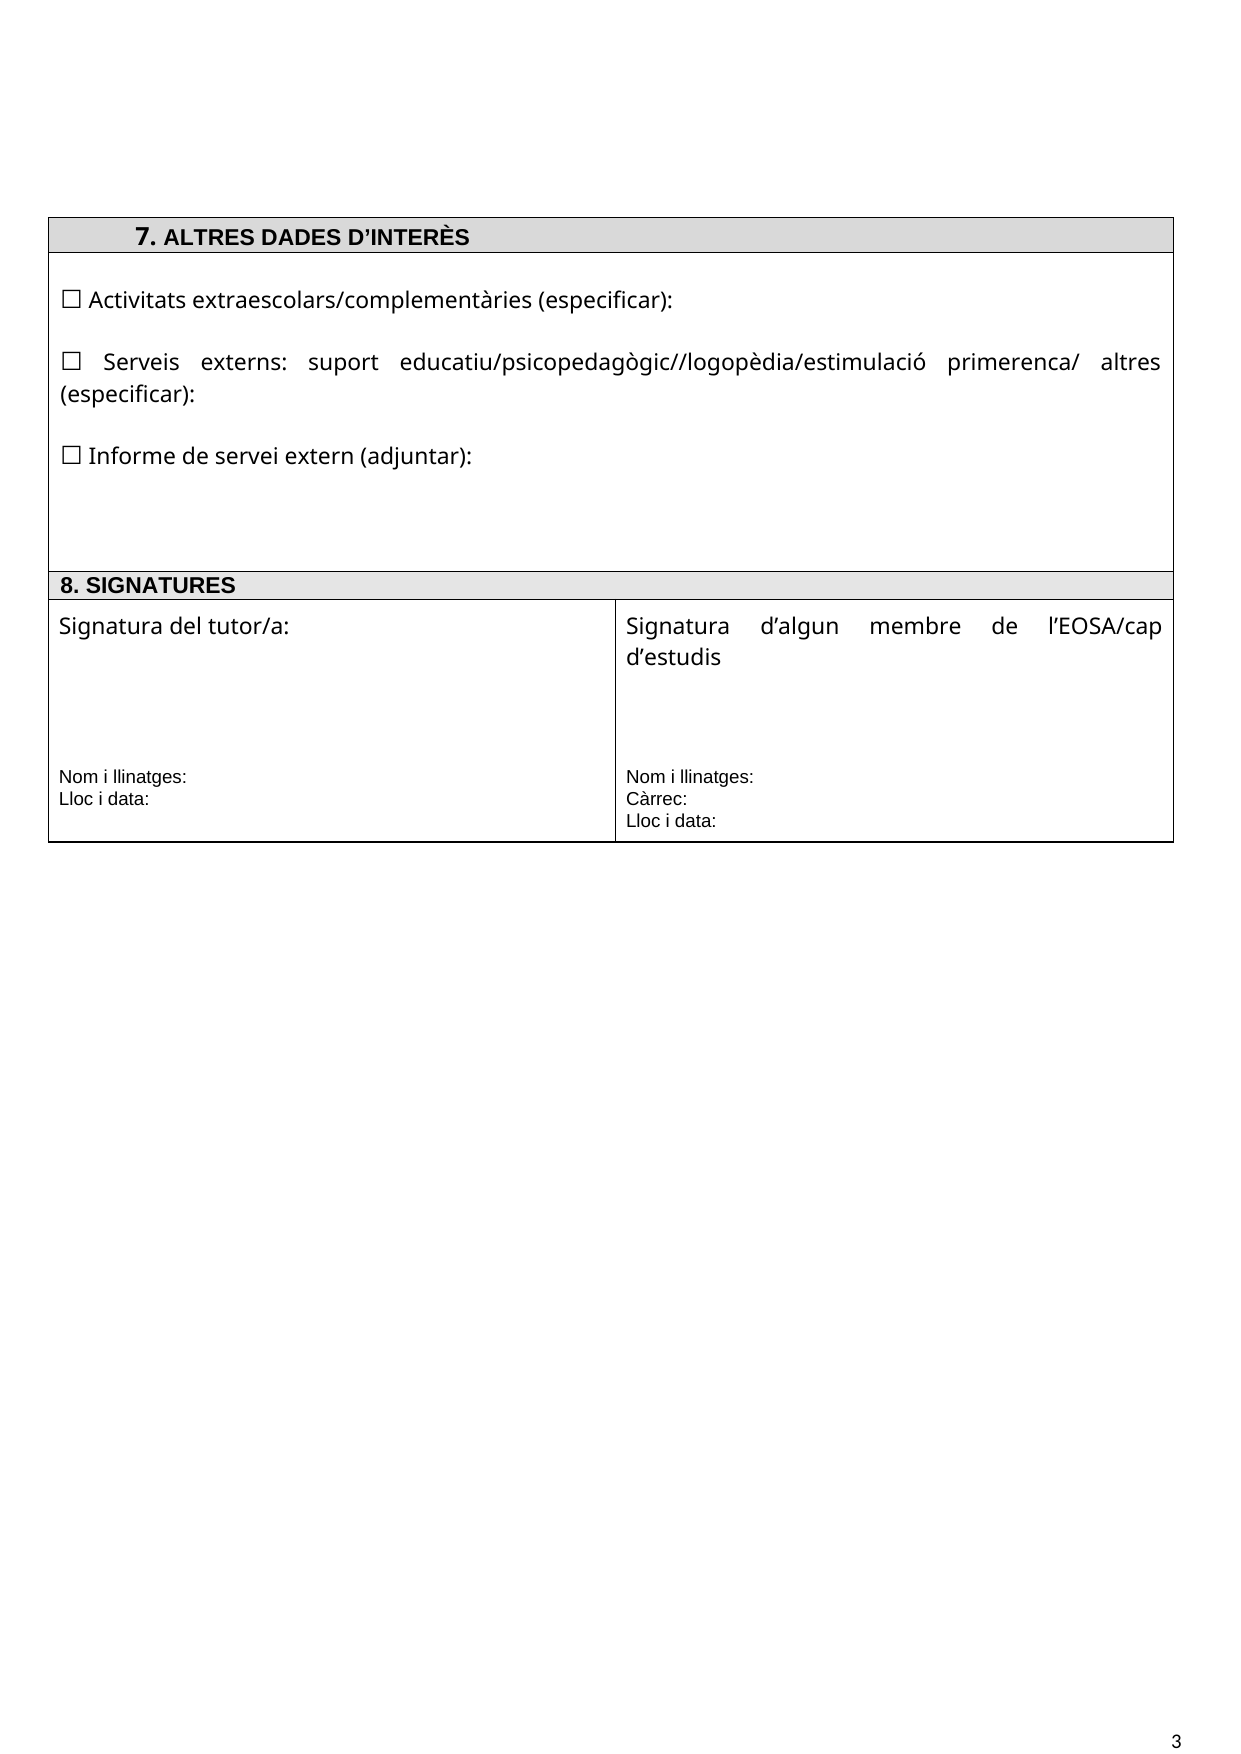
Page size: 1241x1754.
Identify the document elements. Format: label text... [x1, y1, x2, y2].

picture [478, 75, 526, 217]
table_cell 8. SIGNATURES [49, 572, 1173, 599]
table_cell Signatura del tutor/a: Nom i llinatges: Lloc i data: [49, 600, 615, 841]
table_cell ☐ Activitats extraescolars/complementàries (especificar): ☐ Serveis externs: suport educatiu/psicopedagògic//logopèdia/estimulació primerenca/ altres (especificar): ☐ Informe de servei extern (adjuntar): [49, 253, 1173, 571]
table_cell 7. ALTRES DADES D’INTERÈS [49, 218, 1173, 252]
table_cell Signatura d’algun membre de l’EOSA/cap d’estudis Nom i llinatges: Càrrec: Lloc i data: [616, 600, 1173, 841]
